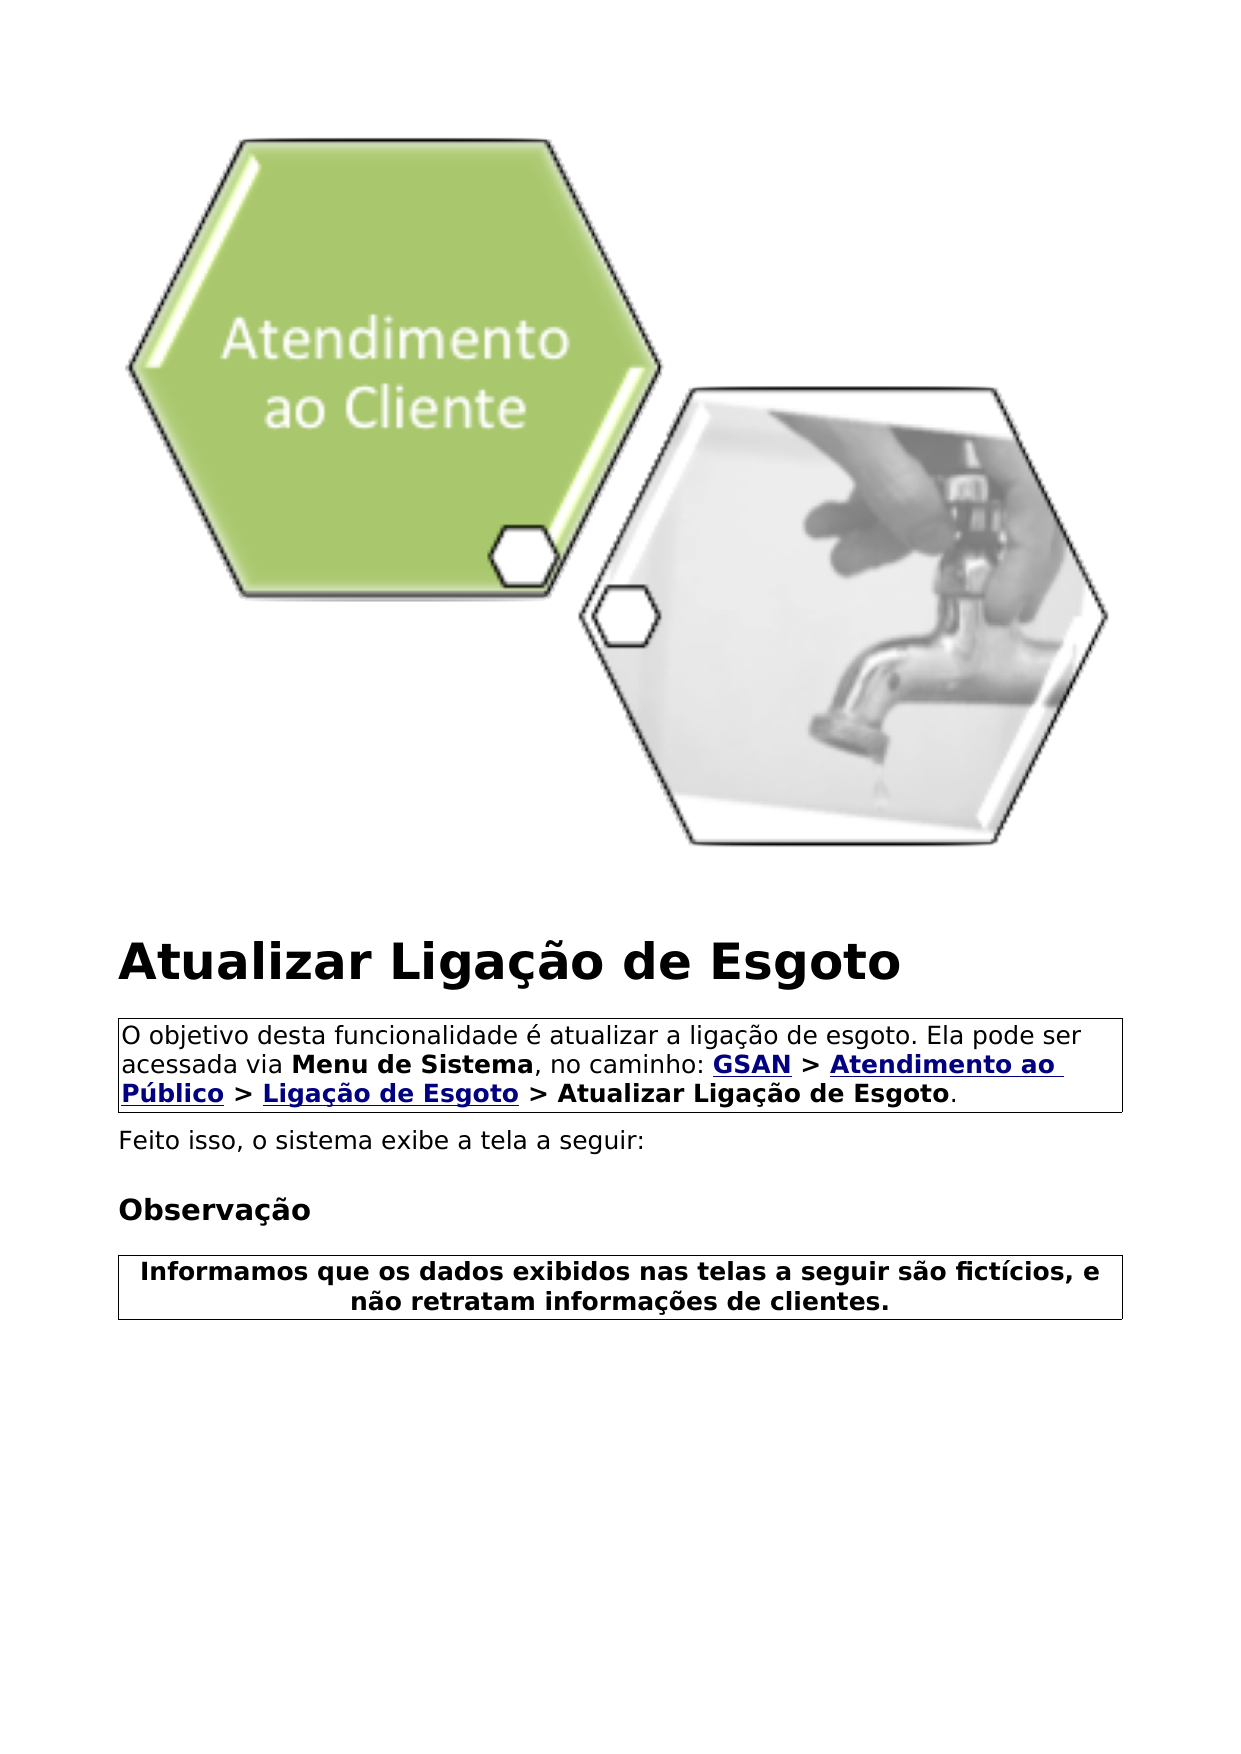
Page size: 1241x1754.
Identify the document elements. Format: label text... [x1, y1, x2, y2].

text Feito isso, o sistema exibe a tela a seguir: [118, 1127, 1122, 1156]
subtitle Atualizar Ligação de Esgoto [118, 933, 1122, 991]
table_header Informamos que os dados exibidos nas telas a seguir são fictícios, e não retratam informações de clientes. [119, 1256, 1122, 1319]
picture [118, 118, 1123, 866]
subtitle Observação [118, 1193, 1122, 1227]
table_header O objetivo desta funcionalidade é atualizar a ligação de esgoto. Ela pode ser acessada via Menu de Sistema, no caminho: GSAN > Atendimento ao Público > Ligação de Esgoto > Atualizar Ligação de Esgoto. [119, 1019, 1122, 1112]
